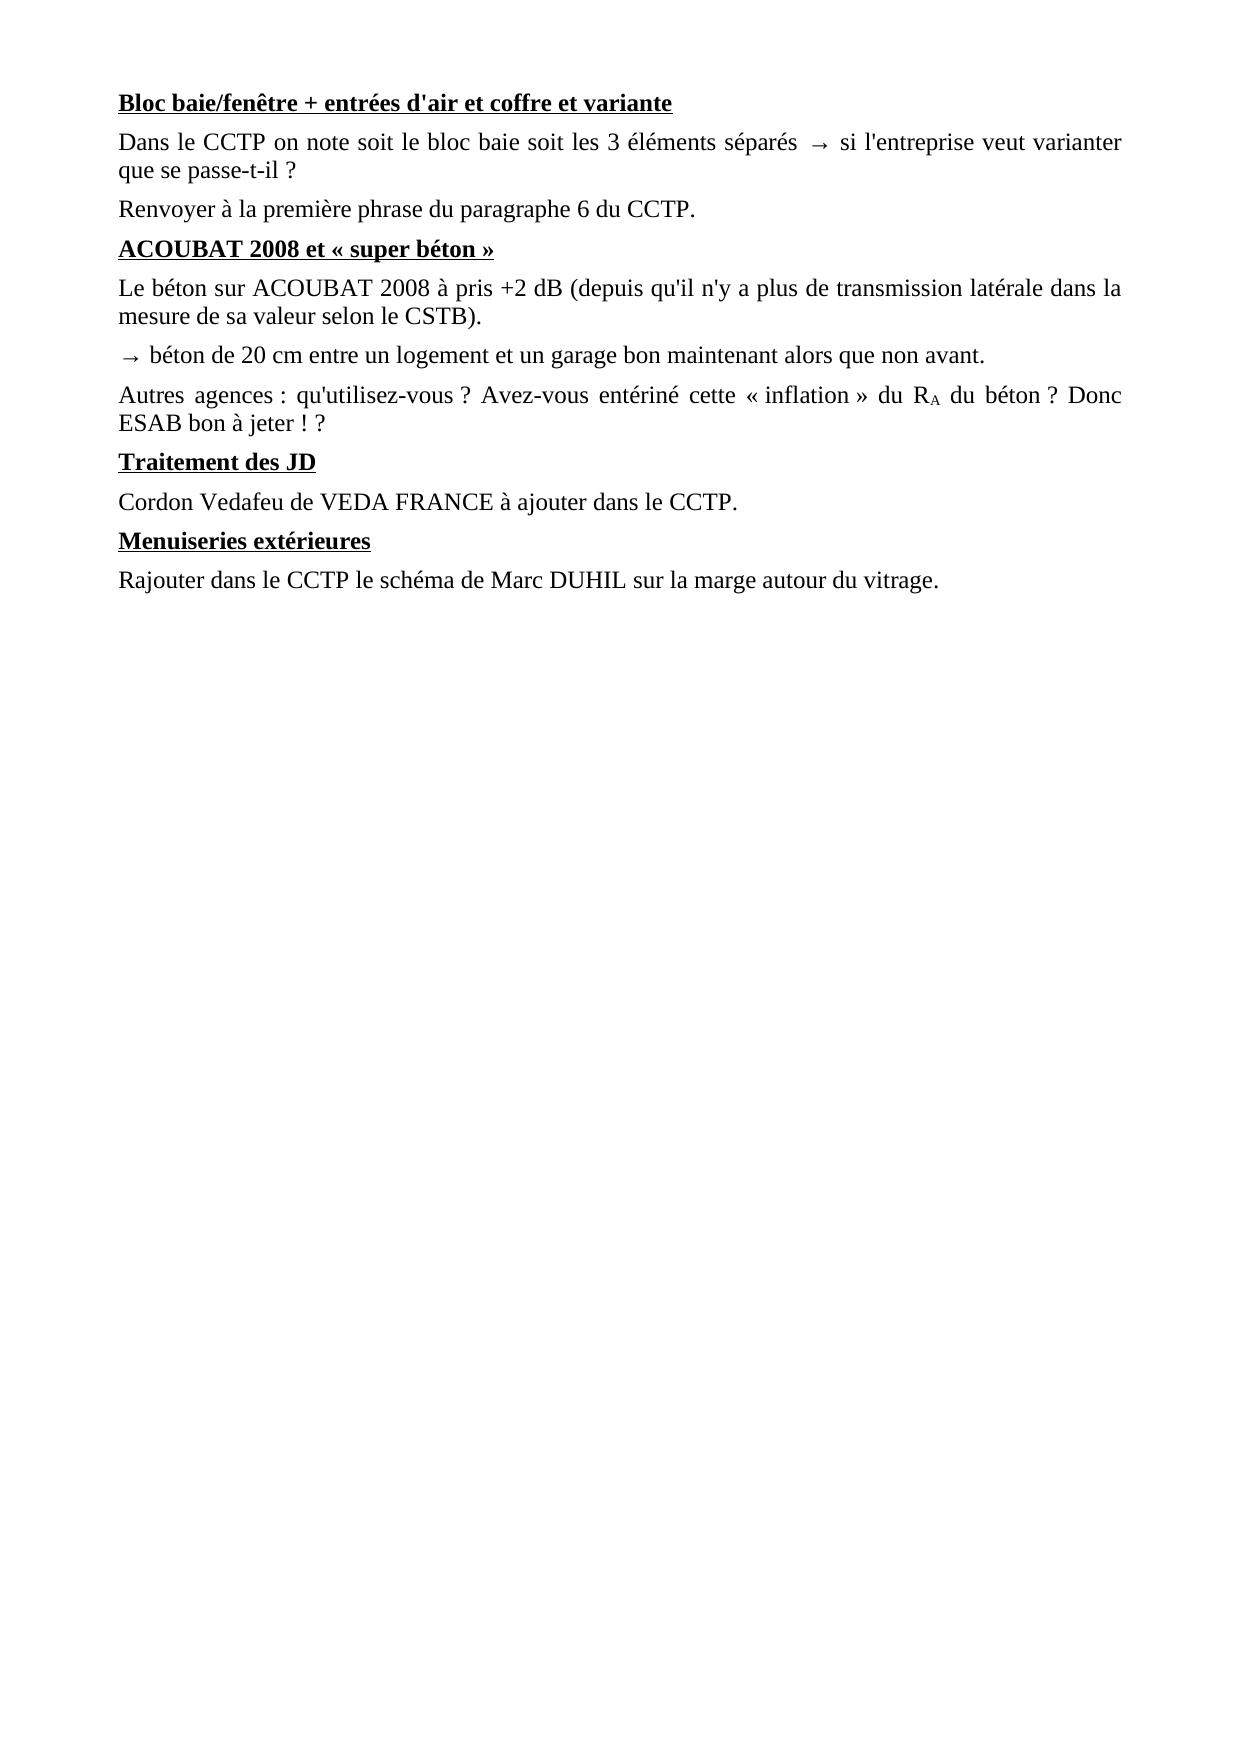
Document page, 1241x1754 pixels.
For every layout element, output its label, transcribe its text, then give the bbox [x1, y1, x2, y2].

text Cordon Vedafeu de VEDA FRANCE à ajouter dans le CCTP. [118, 488, 1122, 515]
text Bloc baie/fenêtre + entrées d'air et coffre et variante [118, 89, 1122, 116]
text Dans le CCTP on note soit le bloc baie soit les 3 éléments séparés → si l'entreprise veut varianter que se passe-t-il ? [118, 128, 1122, 183]
text Rajouter dans le CCTP le schéma de Marc DUHIL sur la marge autour du vitrage. [118, 567, 1122, 594]
text Le béton sur ACOUBAT 2008 à pris +2 dB (depuis qu'il n'y a plus de transmission latérale dans la mesure de sa valeur selon le CSTB). [118, 274, 1122, 330]
text Traitement des JD [118, 448, 1122, 476]
text ACOUBAT 2008 et « super béton » [118, 235, 1122, 262]
text Menuiseries extérieures [118, 527, 1122, 555]
text → béton de 20 cm entre un logement et un garage bon maintenant alors que non avant. [118, 341, 1122, 369]
text Renvoyer à la première phrase du paragraphe 6 du CCTP. [118, 195, 1122, 223]
text Autres agences : qu'utilisez-vous ? Avez-vous entériné cette « inflation » du RA du béton ? Donc ESAB bon à jeter ! ? [118, 381, 1122, 436]
